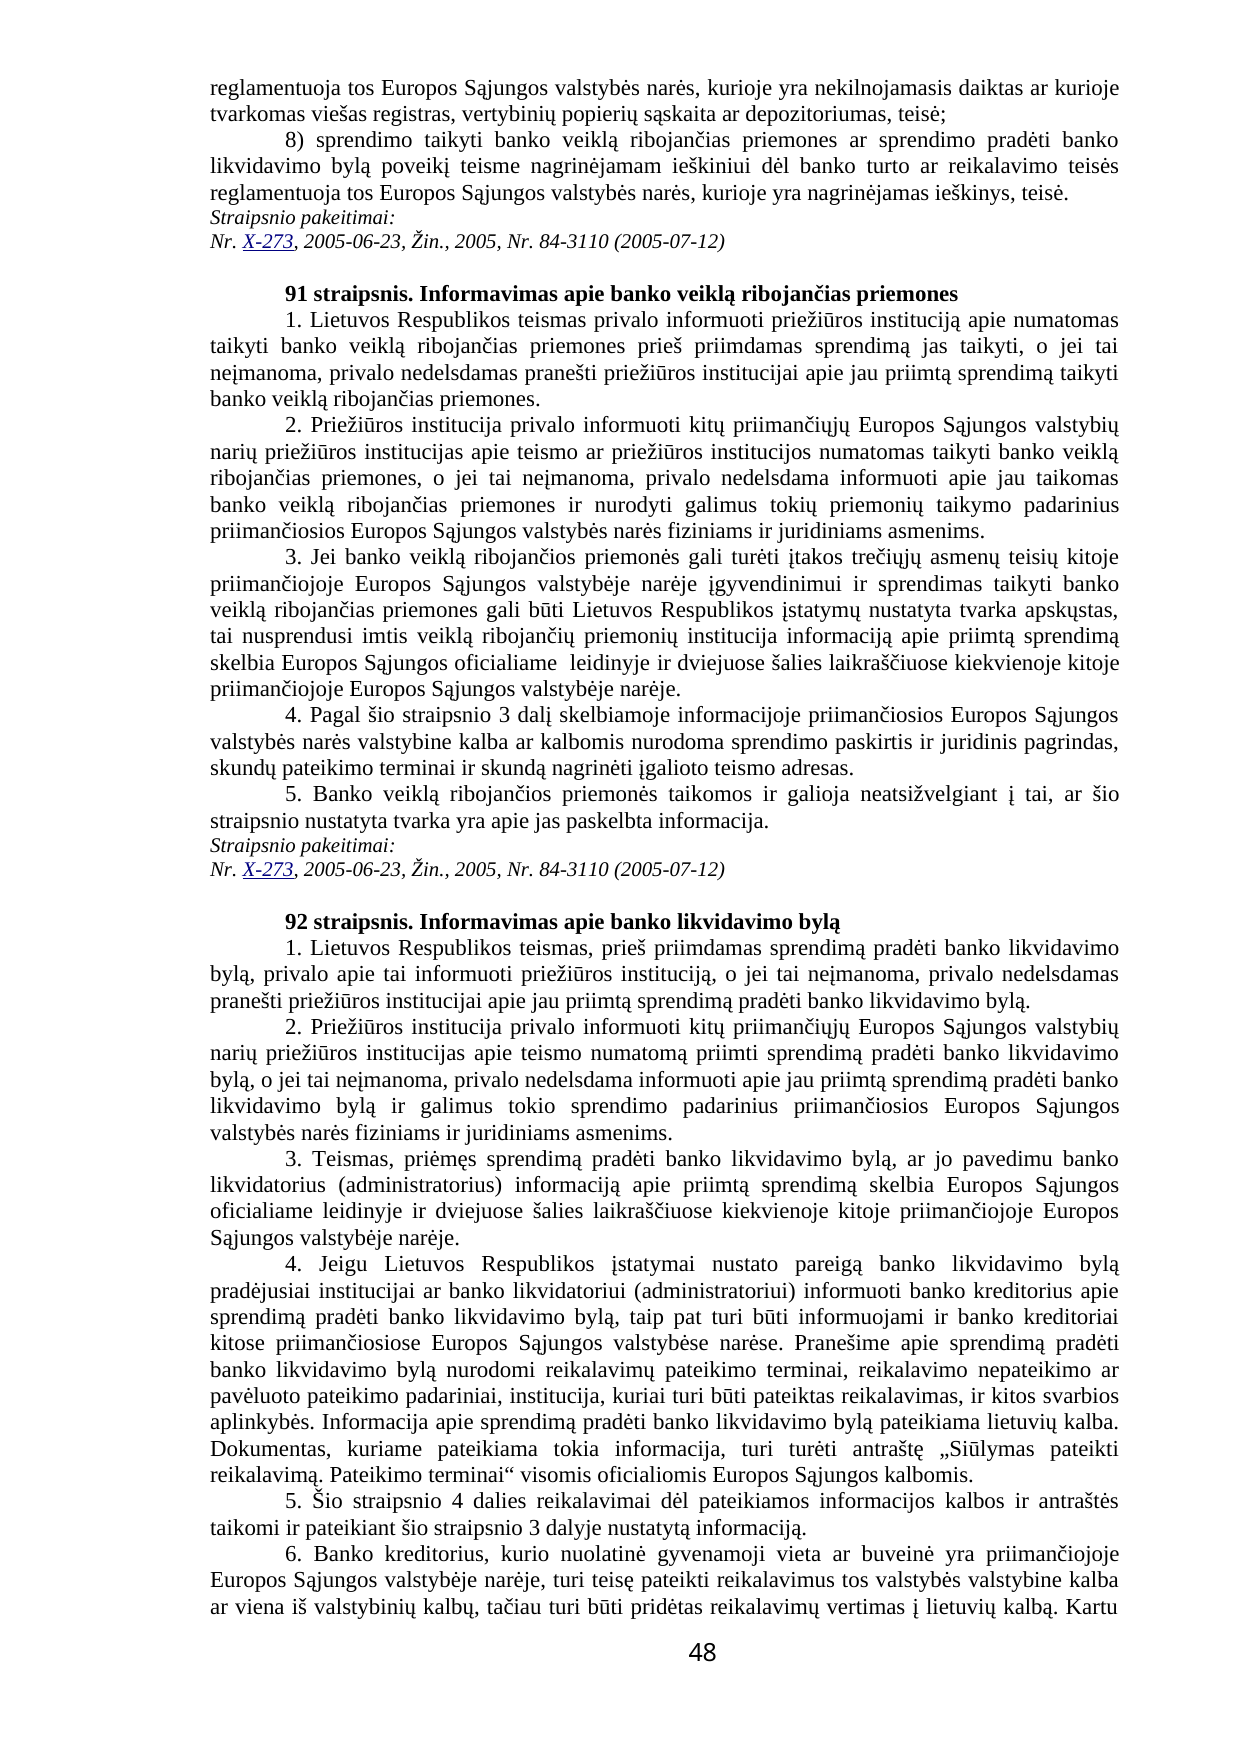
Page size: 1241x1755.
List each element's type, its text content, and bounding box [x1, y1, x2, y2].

text 4. Jeigu Lietuvos Respublikos įstatymai nustato pareigą banko likvidavimo bylą pradėjusiai institucijai ar banko likvidatoriui (administratoriui) informuoti banko kreditorius apie sprendimą pradėti banko likvidavimo bylą, taip pat turi būti informuojami ir banko kreditoriai kitose priimančiosiose Europos Sąjungos valstybėse narėse. Pranešime apie sprendimą pradėti banko likvidavimo bylą nurodomi reikalavimų pateikimo terminai, reikalavimo nepateikimo ar pavėluoto pateikimo padariniai, institucija, kuriai turi būti pateiktas reikalavimas, ir kitos svarbios aplinkybės. Informacija apie sprendimą pradėti banko likvidavimo bylą pateikiama lietuvių kalba. Dokumentas, kuriame pateikiama tokia informacija, turi turėti antraštę „Siūlymas pateikti reikalavimą. Pateikimo terminai“ visomis oficialiomis Europos Sąjungos kalbomis. [210, 1250, 1120, 1487]
text 2. Priežiūros institucija privalo informuoti kitų priimančiųjų Europos Sąjungos valstybių narių priežiūros institucijas apie teismo numatomą priimti sprendimą pradėti banko likvidavimo bylą, o jei tai neįmanoma, privalo nedelsdama informuoti apie jau priimtą sprendimą pradėti banko likvidavimo bylą ir galimus tokio sprendimo padarinius priimančiosios Europos Sąjungos valstybės narės fiziniams ir juridiniams asmenims. [210, 1013, 1120, 1145]
text 91 straipsnis. Informavimas apie banko veiklą ribojančias priemones [210, 280, 1120, 306]
text Straipsnio pakeitimai: [210, 205, 1120, 229]
text 5. Banko veiklą ribojančios priemonės taikomos ir galioja neatsižvelgiant į tai, ar šio straipsnio nustatyta tvarka yra apie jas paskelbta informacija. [210, 781, 1120, 833]
text Nr. X-273, 2005-06-23, Žin., 2005, Nr. 84-3110 (2005-07-12) [210, 857, 1120, 881]
text reglamentuoja tos Europos Sąjungos valstybės narės, kurioje yra nekilnojamasis daiktas ar kurioje tvarkomas viešas registras, vertybinių popierių sąskaita ar depozitoriumas, teisė; [210, 73, 1120, 126]
text 3. Teismas, priėmęs sprendimą pradėti banko likvidavimo bylą, ar jo pavedimu banko likvidatorius (administratorius) informaciją apie priimtą sprendimą skelbia Europos Sąjungos oficialiame leidinyje ir dviejuose šalies laikraščiuose kiekvienoje kitoje priimančiojoje Europos Sąjungos valstybėje narėje. [210, 1145, 1120, 1250]
text 5. Šio straipsnio 4 dalies reikalavimai dėl pateikiamos informacijos kalbos ir antraštės taikomi ir pateikiant šio straipsnio 3 dalyje nustatytą informaciją. [210, 1487, 1120, 1540]
text Straipsnio pakeitimai: [210, 833, 1120, 857]
text 8) sprendimo taikyti banko veiklą ribojančias priemones ar sprendimo pradėti banko likvidavimo bylą poveikį teisme nagrinėjamam ieškiniui dėl banko turto ar reikalavimo teisės reglamentuoja tos Europos Sąjungos valstybės narės, kurioje yra nagrinėjamas ieškinys, teisė. [210, 126, 1120, 205]
text 3. Jei banko veiklą ribojančios priemonės gali turėti įtakos trečiųjų asmenų teisių kitoje priimančiojoje Europos Sąjungos valstybėje narėje įgyvendinimui ir sprendimas taikyti banko veiklą ribojančias priemones gali būti Lietuvos Respublikos įstatymų nustatyta tvarka apskųstas, tai nusprendusi imtis veiklą ribojančių priemonių institucija informaciją apie priimtą sprendimą skelbia Europos Sąjungos oficialiame leidinyje ir dviejuose šalies laikraščiuose kiekvienoje kitoje priimančiojoje Europos Sąjungos valstybėje narėje. [210, 543, 1120, 701]
text 1. Lietuvos Respublikos teismas, prieš priimdamas sprendimą pradėti banko likvidavimo bylą, privalo apie tai informuoti priežiūros instituciją, o jei tai neįmanoma, privalo nedelsdamas pranešti priežiūros institucijai apie jau priimtą sprendimą pradėti banko likvidavimo bylą. [210, 934, 1120, 1013]
text 6. Banko kreditorius, kurio nuolatinė gyvenamoji vieta ar buveinė yra priimančiojoje Europos Sąjungos valstybėje narėje, turi teisę pateikti reikalavimus tos valstybės valstybine kalba ar viena iš valstybinių kalbų, tačiau turi būti pridėtas reikalavimų vertimas į lietuvių kalbą. Kartu [210, 1540, 1120, 1619]
text Nr. X-273, 2005-06-23, Žin., 2005, Nr. 84-3110 (2005-07-12) [210, 229, 1120, 253]
text 2. Priežiūros institucija privalo informuoti kitų priimančiųjų Europos Sąjungos valstybių narių priežiūros institucijas apie teismo ar priežiūros institucijos numatomas taikyti banko veiklą ribojančias priemones, o jei tai neįmanoma, privalo nedelsdama informuoti apie jau taikomas banko veiklą ribojančias priemones ir nurodyti galimus tokių priemonių taikymo padarinius priimančiosios Europos Sąjungos valstybės narės fiziniams ir juridiniams asmenims. [210, 412, 1120, 543]
text 4. Pagal šio straipsnio 3 dalį skelbiamoje informacijoje priimančiosios Europos Sąjungos valstybės narės valstybine kalba ar kalbomis nurodoma sprendimo paskirtis ir juridinis pagrindas, skundų pateikimo terminai ir skundą nagrinėti įgalioto teismo adresas. [210, 701, 1120, 781]
text 1. Lietuvos Respublikos teismas privalo informuoti priežiūros instituciją apie numatomas taikyti banko veiklą ribojančias priemones prieš priimdamas sprendimą jas taikyti, o jei tai neįmanoma, privalo nedelsdamas pranešti priežiūros institucijai apie jau priimtą sprendimą taikyti banko veiklą ribojančias priemones. [210, 306, 1120, 412]
text 92 straipsnis. Informavimas apie banko likvidavimo bylą [210, 908, 1120, 934]
